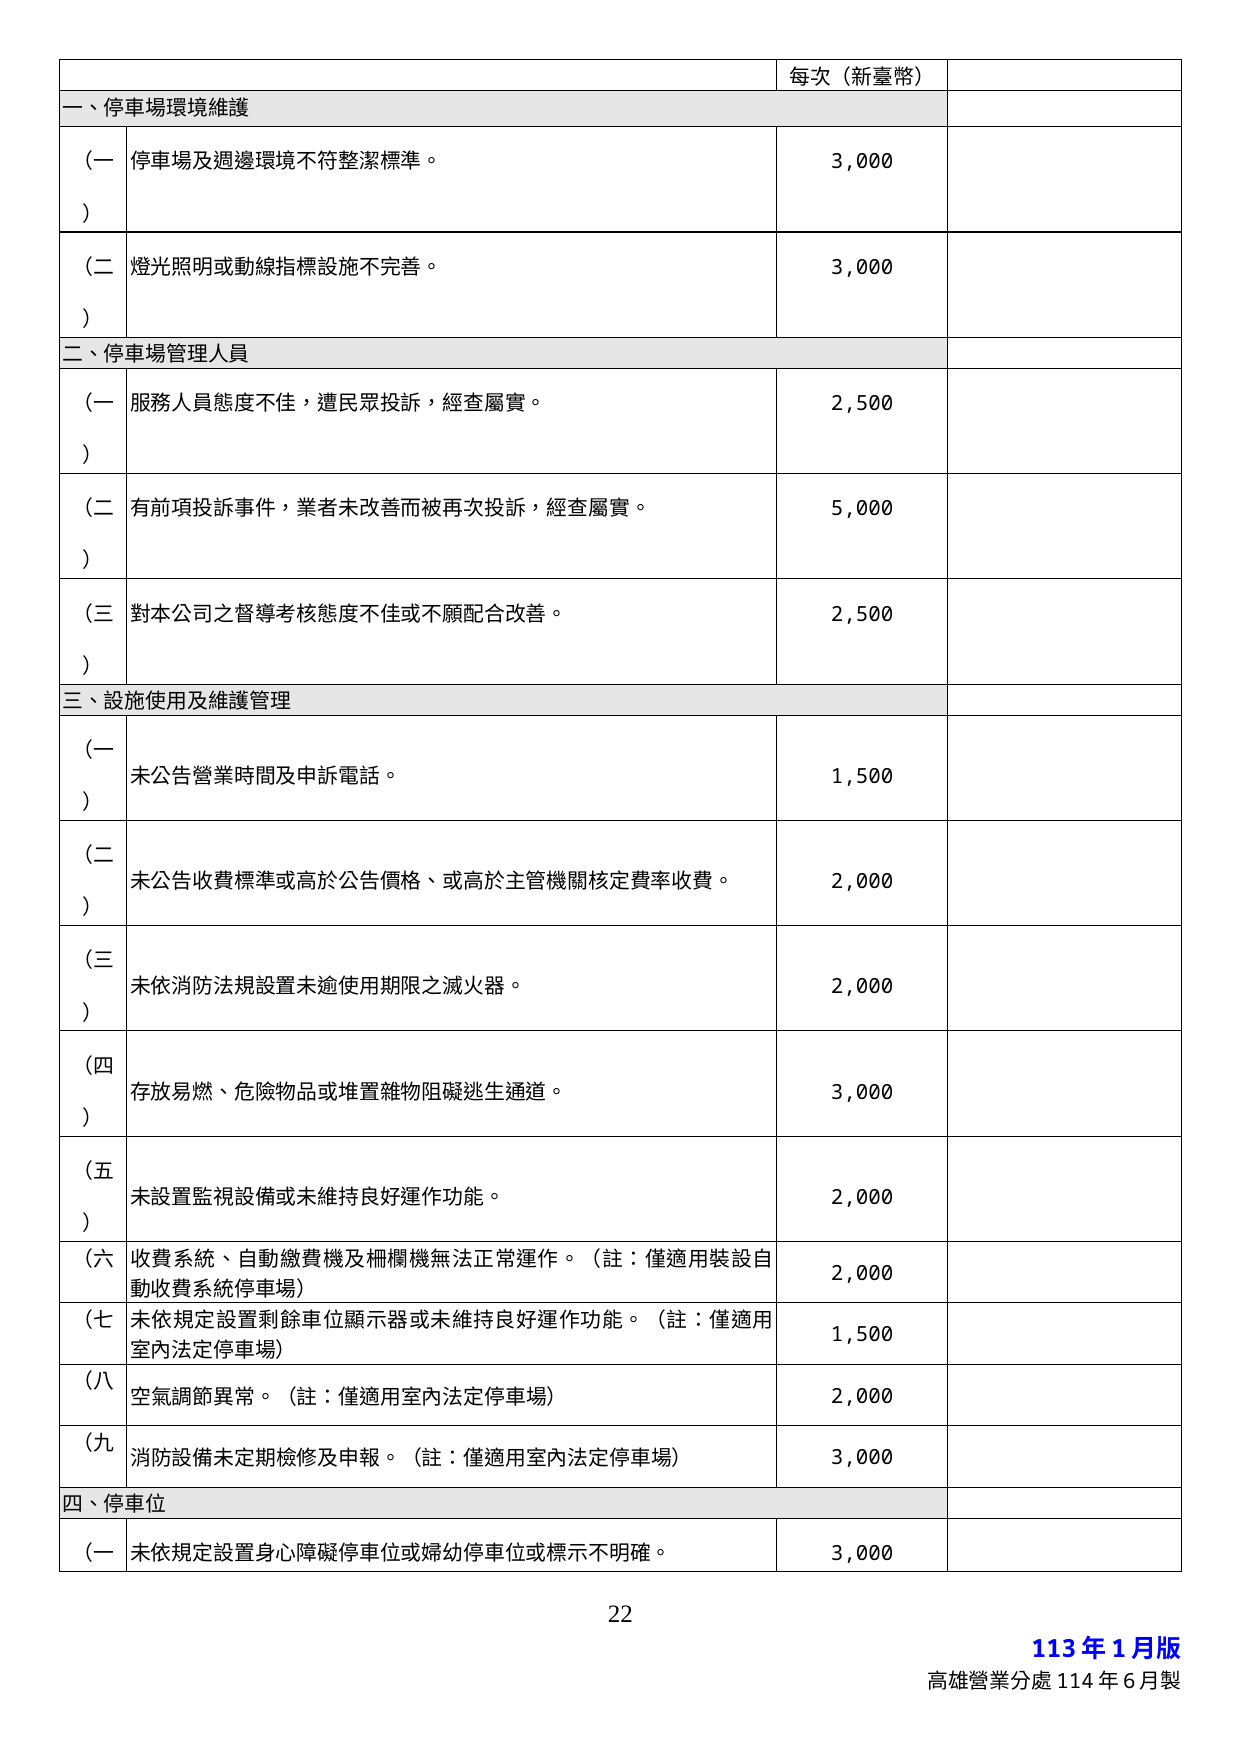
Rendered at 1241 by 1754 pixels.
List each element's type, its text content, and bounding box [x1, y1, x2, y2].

table_cell 2,500 [777, 579, 947, 683]
table_cell [948, 1488, 1181, 1518]
table_cell 二、停車場管理人員 [60, 338, 947, 368]
table_cell [948, 474, 1181, 578]
table_cell （九） [60, 1426, 126, 1487]
table_cell （二） [60, 474, 126, 578]
table_cell （一） [60, 127, 126, 231]
table_header 每次（新臺幣） [777, 60, 947, 90]
table_cell [948, 579, 1181, 683]
table_cell 對本公司之督導考核態度不佳或不願配合改善。 [127, 579, 776, 683]
table_cell [948, 369, 1181, 473]
table_cell 3,000 [777, 1519, 947, 1571]
table_cell 未依消防法規設置未逾使用期限之滅火器。 [127, 926, 776, 1030]
table_cell 服務人員態度不佳，遭民眾投訴，經查屬實。 [127, 369, 776, 473]
table_cell （一 [60, 1519, 126, 1571]
table_cell [948, 91, 1181, 126]
table_cell [948, 1365, 1181, 1425]
table_header [948, 60, 1181, 90]
table_cell 四、停車位 [60, 1488, 947, 1518]
table_cell 2,000 [777, 1137, 947, 1241]
table_cell [948, 716, 1181, 820]
table_cell 未設置監視設備或未維持良好運作功能。 [127, 1137, 776, 1241]
table_cell 燈光照明或動線指標設施不完善。 [127, 233, 776, 337]
table_cell 停車場及週邊環境不符整潔標準。 [127, 127, 776, 231]
table_cell 1,500 [777, 1303, 947, 1364]
table_cell [948, 1426, 1181, 1487]
table_cell [948, 685, 1181, 715]
table_cell （二） [60, 821, 126, 925]
table_cell 2,000 [777, 926, 947, 1030]
table_cell 一、停車場環境維護 [60, 91, 947, 126]
table_cell （五） [60, 1137, 126, 1241]
table_cell [948, 926, 1181, 1030]
table_cell 空氣調節異常。（註：僅適用室內法定停車場） [127, 1365, 776, 1425]
table_cell （三） [60, 926, 126, 1030]
table_cell 有前項投訴事件，業者未改善而被再次投訴，經查屬實。 [127, 474, 776, 578]
table_cell [948, 1031, 1181, 1136]
table_cell 存放易燃、危險物品或堆置雜物阻礙逃生通道。 [127, 1031, 776, 1136]
table_cell （一） [60, 716, 126, 820]
table_cell [948, 233, 1181, 337]
table_cell [948, 1303, 1181, 1364]
table_cell 未依規定設置身心障礙停車位或婦幼停車位或標示不明確。 [127, 1519, 776, 1571]
table_cell [948, 821, 1181, 925]
table_cell 2,000 [777, 821, 947, 925]
table_cell 3,000 [777, 127, 947, 231]
table_cell 1,500 [777, 716, 947, 820]
table_cell 消防設備未定期檢修及申報。（註：僅適用室內法定停車場） [127, 1426, 776, 1487]
table_cell （二） [60, 233, 126, 337]
table_cell 3,000 [777, 1426, 947, 1487]
table_cell （八） [60, 1365, 126, 1425]
table_cell 3,000 [777, 233, 947, 337]
table_header [60, 60, 776, 90]
table_cell 收費系統、自動繳費機及柵欄機無法正常運作。（註：僅適用裝設自動收費系統停車場） [127, 1242, 776, 1302]
table_cell 未公告收費標準或高於公告價格、或高於主管機關核定費率收費。 [127, 821, 776, 925]
table_cell [948, 1519, 1181, 1571]
table_cell （三） [60, 579, 126, 683]
table_cell 3,000 [777, 1031, 947, 1136]
table_cell [948, 1137, 1181, 1241]
table_cell （四） [60, 1031, 126, 1136]
table_cell [948, 1242, 1181, 1302]
table_cell （七） [60, 1303, 126, 1364]
table_cell 未依規定設置剩餘車位顯示器或未維持良好運作功能。（註：僅適用室內法定停車場） [127, 1303, 776, 1364]
table_cell 2,000 [777, 1365, 947, 1425]
table_cell 5,000 [777, 474, 947, 578]
table_cell （六） [60, 1242, 126, 1302]
table_cell [948, 127, 1181, 231]
table_cell 2,500 [777, 369, 947, 473]
table_cell [948, 338, 1181, 368]
table_cell 三、設施使用及維護管理 [60, 685, 947, 715]
table_cell 未公告營業時間及申訴電話。 [127, 716, 776, 820]
table_cell （一） [60, 369, 126, 473]
table_cell 2,000 [777, 1242, 947, 1302]
